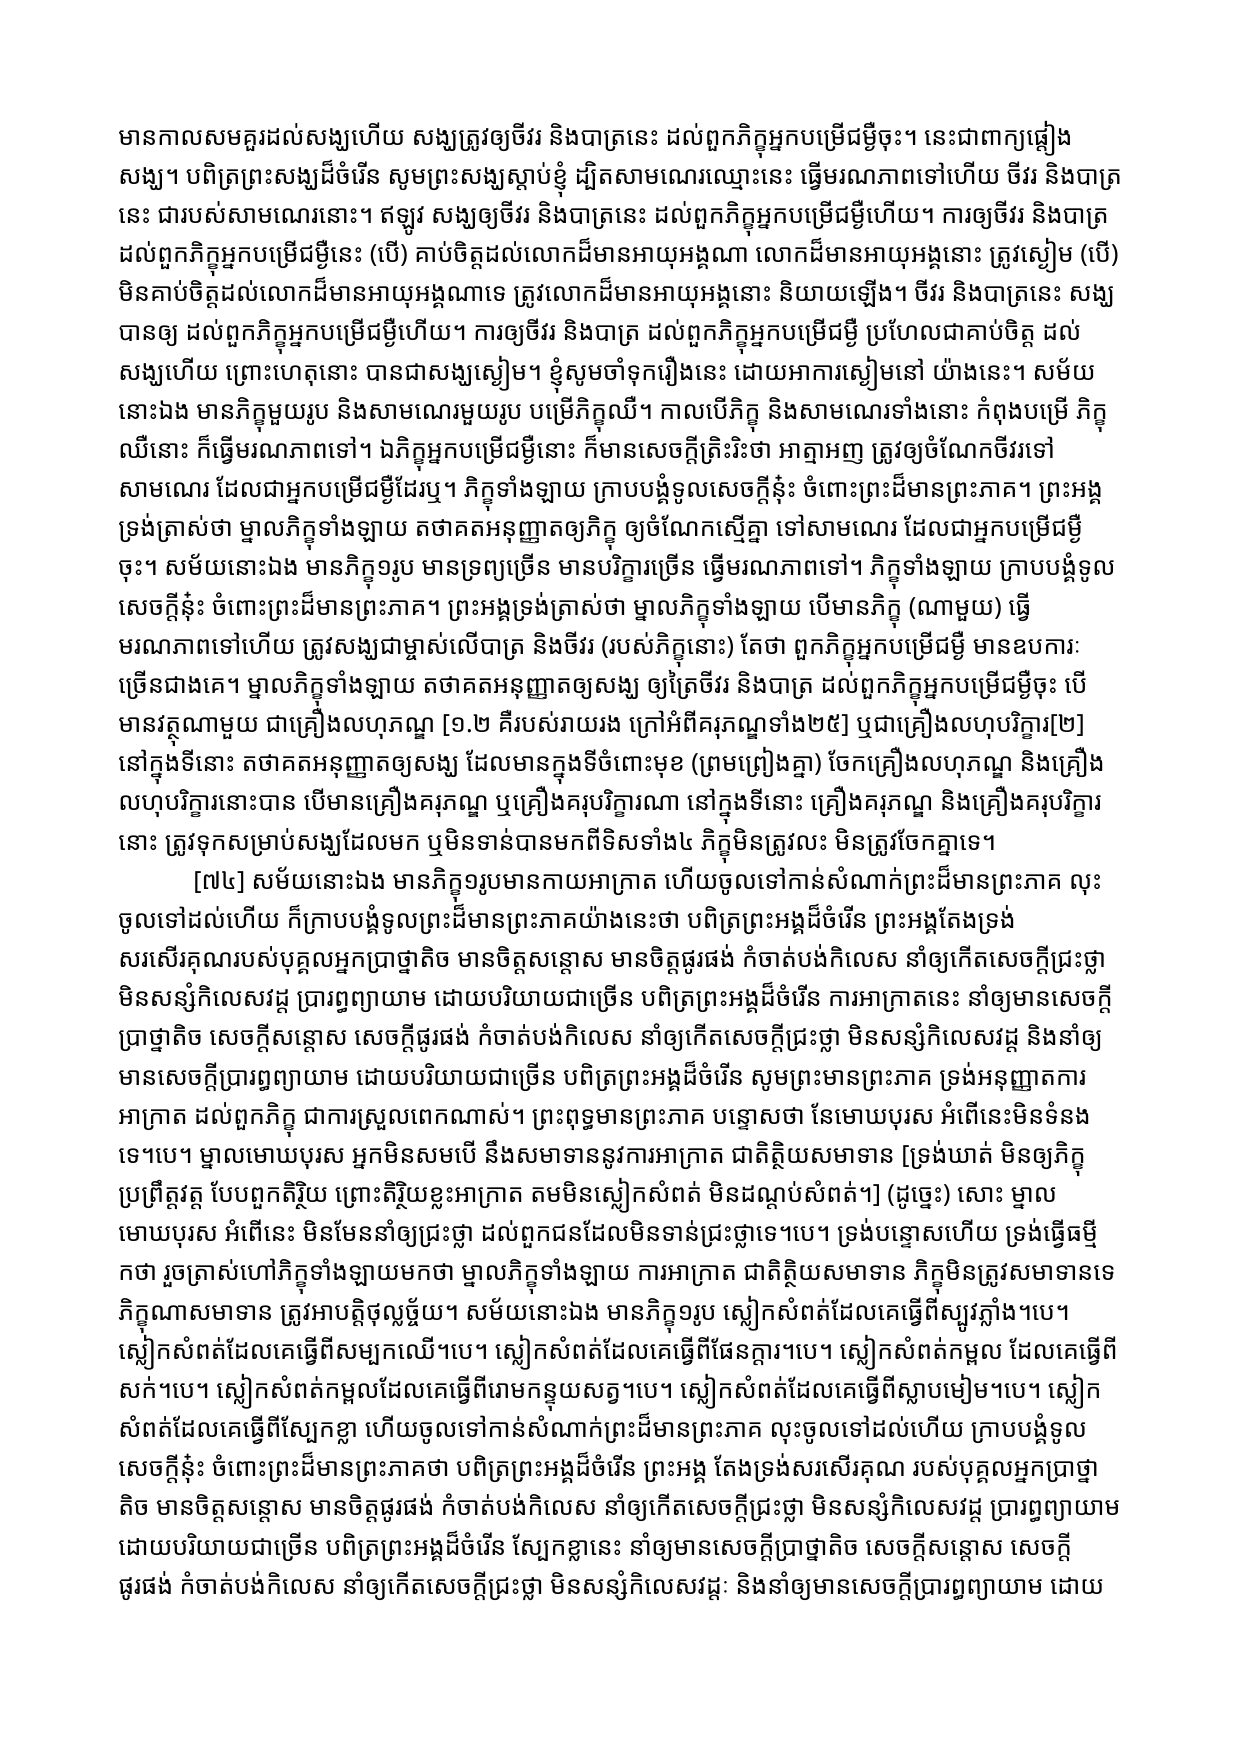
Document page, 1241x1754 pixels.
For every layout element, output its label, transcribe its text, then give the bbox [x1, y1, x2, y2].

text [៧៣] សម័យនោះឯង មានភិក្ខុពីររូបដើរទៅតាមផ្លូវឆ្ងាយ ក្នុងកោសលជនបទ។ ភិក្ខុទាំងពីររូបនោះ ចូលទៅកាន់អាវាស១។ ក្នុងអាវាសនោះ មានភិក្ខុមួយរូបឈឺ។ ភិក្ខុទាំង​នោះ ក៏មានសេចក្តីត្រិះរិះ​ ដូច្នេះថា ម្នាលអាវុសោ ព្រះដ៏មានព្រះភាគ ទ្រង់សរសើរ​ការបម្រើ​ជម្ងឺពេក​ណាស់ អាវុសោ បើដូច្នោះ មានតែយើងទាំងឡាយ នឹងបម្រើភិក្ខុនេះ។ ភិក្ខុទាំងនោះ ក៏នាំគ្នា​បម្រើភិក្ខុឈឺនោះ។ កាលដែលភិក្ខុទាំងនោះ កំពុងបម្រើ ភិក្ខុឈឺ ក៏ធ្វើមរណកាលទៅ។ គ្រានោះ​ ភិក្ខុទាំងនោះ ក៏នាំយកបាត្រ និងចីវររបស់​ភិក្ខុឈឺនោះ ទៅឯក្រុងសាវត្ថី ហើយក្រាបបង្គំ​ទូល​សេចក្តីនុ៎ះ ចំពោះ​ព្រះដ៏មានព្រះភាគ។ ព្រះអង្គទ្រង់ត្រាស់ថា ម្នាលភិក្ខុទាំងឡាយ បើមានភិក្ខុ​(ណាមួយ) ធ្វើមរណភាពទៅហើយ ត្រូវសង្ឃជាម្ចាស់លើបាត្រ និងចីវរ (របស់ភិក្ខុនោះ) តែថា ពួកភិក្ខុអ្នកបម្រើជម្ងឺ មានឧបការៈ​ច្រើនជាងគេ។ ម្នាលភិក្ខុទាំងឡាយ តថាគតអនុញ្ញាត ឲ្យសង្ឃ​ ឲ្យត្រៃចីវរ និងបាត្រ ដល់ភិក្ខុអ្នកបម្រើជម្ងឺចុះ។ ម្នាលភិក្ខុទាំងឡាយ សង្ឃត្រូវឲ្យយ៉ាងនេះ។ ភិក្ខុអ្នក​បម្រើជម្ងឺនោះ ត្រូវចូលទៅរកសង្ឃ ហើយនិយាយ​យ៉ាងនេះ នឹងសង្ឃថា បពិត្រ​ព្រះសង្ឃ​ដ៏ចំរើន ភិក្ខុឈ្មោះនេះ ធ្វើមរណភាពទៅហើយ ត្រៃចីវរ និងបាត្រនេះ ជារបស់​ភិក្ខុនោះ។ ភិក្ខុដែល​ឆ្លាស ប្រតិពល ត្រូវផ្តៀងសង្ឃឲ្យដឹងថា បពិត្រព្រះសង្ឃដ៏ចំរើន សូមព្រះសង្ឃ​ស្តាប់ខ្ញុំ ដ្បិត​ភិក្ខុឈ្មោះនេះ ធ្វើមរណភាពទៅហើយ ត្រៃចីវរ និងបាត្រនេះ ជារបស់ភិក្ខុនោះ។ បើការ​ឲ្យ​ត្រៃចីវរ និងបាត្រ មានកាលសមគួរដល់សង្ឃហើយ សង្ឃត្រូវឲ្យត្រៃចីវរ និងបាត្រនេះ ដល់ពួក​ភិក្ខុអ្នកបម្រើជម្ងឺចុះ។ នេះជាពាក្យផ្តៀងសង្ឃ។ បពិត្រព្រះសង្ឃដ៏ចំរើន សូមព្រះសង្ឃ​ស្តាប់ខ្ញុំ ដ្បិត​ភិក្ខុឈ្មោះនេះ ធ្វើមរណភាពទៅហើយ ត្រៃចីវរនេះ និងបាត្រនេះ ជារបស់ភិក្ខុនោះ។ ឥឡូវ សង្ឃបានឲ្យត្រៃចីវរ និងបាត្រនេះ ដល់ពួក​ភិក្ខុអ្នកបម្រើជម្ងឺហើយ។ ការឲ្យត្រៃចីវរ និងបាត្រ​ដល់ពួក​ភិក្ខុអ្នកបម្រើជម្ងឺនេះ (បើ) គាប់ចិត្ត ដល់លោកដ៏មានអាយុអង្គណា លោកដ៏មានអាយុ​អង្គនោះ ត្រូវស្ងៀម (បើ) មិនគាប់ចិត្ត ដល់លោកដ៏មានអាយុអង្គណាទេ ត្រូវលោកដ៏មានអាយុ​អង្គនោះ និយាយឡើង។ សង្ឃបានឲ្យត្រៃចីវរ និងបាត្រនេះ ដល់ពួកភិក្ខុ អ្នកបម្រើជម្ងឺហើយ។ ការឲ្យត្រៃចីវរ និងបាត្រ ដល់ពួកភិក្ខុ អ្នកបម្រើជម្ងឺ ប្រហែលជាគាប់ចិត្ត ​ដល់សង្ឃហើយ ព្រោះ​ហេតុនោះ បានជាសង្ឃស្ងៀម។ ខ្ញុំសូមចាំទុក នូវសេចក្តី​នេះ ដោយអាការស្ងៀមយ៉ាងនេះ។ សម័យនោះឯង មានសាមណេរមួយរូប ធ្វើមរណភាព។ ពួកភិក្ខុ ក្រាបបង្គំទូល​សេចក្តីនុ៎ះ ចំពោះព្រះដ៏មានព្រះភាគ។ ព្រះអង្គទ្រង់ត្រាស់ថា ម្នាលភិក្ខុទាំងឡាយ កាលបើសាមណេរ (ណាមួយ) ធ្វើមរណភាពទៅហើយ ត្រូវសង្ឃជាម្ចាស់លើបាត្រ និងចីវរ (របស់សាមណេរនោះ) តែថា ភិក្ខុអ្នកបម្រើជម្ងឺ មានឧបការៈ​ច្រើនជាង។ ម្នាលភិក្ខុទាំងឡាយ តថាគតអនុញ្ញាត​ឲ្យសង្ឃ ឲ្យចីវរ និងបាត្រ​ដល់ពួកភិក្ខុអ្នកបម្រើជម្ងឺ។ ម្នាលភិក្ខុទាំងឡាយ សង្ឃត្រូវឲ្យយ៉ាងនេះ។ ភិក្ខុអ្នក​បម្រើជម្ងឺនោះ ត្រូវចូលទៅរកសង្ឃ ហើយនិយាយ​យ៉ាងនេះនឹងសង្ឃថា បពិត្រ​ព្រះសង្ឃ​ដ៏ចំរើន សាមណេរឈ្មោះនេះ ធ្វើមរណភាពទៅហើយ ចីវរ និងបាត្រនេះ ជារបស់សាមណេរនោះ។ ភិក្ខុដែល​ឆ្លាស ប្រតិពល ត្រូវផ្តៀងសង្ឃថា បពិត្រព្រះសង្ឃដ៏ចំរើន សូមព្រះសង្ឃ​ស្តាប់ខ្ញុំ ដ្បិត​សាមណេរឈ្មោះនេះ ធ្វើមរណភាពទៅហើយ ចីវរ និងបាត្រនេះ ជារបស់សាមណេរនោះ។ បើការ​ឲ្យចីវរ និងបាត្រ មានកាលសមគួរដល់សង្ឃហើយ សង្ឃត្រូវឲ្យចីវរ និងបាត្រនេះ ដល់ពួក​ភិក្ខុអ្នកបម្រើជម្ងឺចុះ។ នេះជាពាក្យផ្តៀងសង្ឃ។ បពិត្រព្រះសង្ឃដ៏ចំរើន សូមព្រះសង្ឃ​ស្តាប់ខ្ញុំ ដ្បិត​សាមណេរឈ្មោះនេះ ធ្វើមរណភាពទៅហើយ ចីវរ និងបាត្រនេះ ជារបស់សាមណេរនោះ។ ឥឡូវ សង្ឃឲ្យចីវរ និងបាត្រនេះ ដល់ពួក​ភិក្ខុអ្នកបម្រើជម្ងឺហើយ។ ការឲ្យចីវរ និងបាត្រ​ដល់ពួក​ភិក្ខុអ្នកបម្រើជម្ងឺនេះ (បើ) គាប់ចិត្តដល់លោកដ៏មានអាយុអង្គណា លោកដ៏មានអាយុ​អង្គនោះ ត្រូវស្ងៀម (បើ) មិនគាប់ចិត្តដល់លោកដ៏មានអាយុអង្គណាទេ ត្រូវលោកដ៏មានអាយុ​អង្គនោះ និយាយឡើង។ ចីវរ និងបាត្រនេះ សង្ឃបានឲ្យ ដល់ពួកភិក្ខុអ្នកបម្រើជម្ងឺហើយ។ ការឲ្យចីវរ និងបាត្រ ដល់ពួកភិក្ខុអ្នកបម្រើជម្ងឺ ប្រហែលជាគាប់ចិត្ត​ ដល់សង្ឃហើយ ព្រោះ​ហេតុនោះ បានជាសង្ឃស្ងៀម។ ខ្ញុំសូមចាំទុករឿង​នេះ ដោយអាការស្ងៀមនៅ យ៉ាងនេះ។ សម័យនោះឯង មានភិក្ខុមួយរូប និងសាមណេរមួយរូប បម្រើភិក្ខុឈឺ។ កាលបើភិក្ខុ និងសាមណេរ​ទាំងនោះ កំពុង​បម្រើ ភិក្ខុឈឺនោះ ក៏ធ្វើមរណភាពទៅ។ ឯភិក្ខុអ្នកបម្រើជម្ងឺនោះ ក៏មានសេចក្តីត្រិះរិះថា អាត្មាអញ ត្រូវឲ្យចំណែកចីវរ​ទៅសាមណេរ ដែលជាអ្នកបម្រើជម្ងឺដែរឬ។ ភិក្ខុទាំងឡាយ ក្រាបបង្គំទូល​សេចក្តីនុ៎ះ ចំពោះព្រះដ៏មានព្រះភាគ។ ព្រះអង្គទ្រង់ត្រាស់ថា ម្នាលភិក្ខុទាំងឡាយ តថាគតអនុញ្ញាត​ឲ្យភិក្ខុ ឲ្យចំណែកស្មើគ្នា ទៅសាមណេរ ដែលជាអ្នកបម្រើជម្ងឺចុះ។ សម័យនោះឯង មានភិក្ខុ១រូប មានទ្រព្យច្រើន មានបរិក្ខារច្រើន ធ្វើមរណភាពទៅ។ ភិក្ខុទាំងឡាយ ក្រាបបង្គំទូល​សេចក្តីនុ៎ះ ចំពោះព្រះដ៏មានព្រះភាគ។ ព្រះអង្គទ្រង់ត្រាស់ថា ម្នាលភិក្ខុទាំងឡាយ បើមានភិក្ខុ (ណាមួយ) ធ្វើមរណភាពទៅហើយ ត្រូវសង្ឃជាម្ចាស់លើបាត្រ និងចីវរ (របស់ភិក្ខុនោះ) តែថា ពួកភិក្ខុអ្នកបម្រើជម្ងឺ មានឧបការៈ​ច្រើនជាងគេ។ ម្នាលភិក្ខុ​ទាំងឡាយ តថាគតអនុញ្ញាត​ឲ្យសង្ឃ ឲ្យត្រៃចីវរ និងបាត្រ​ ដល់ពួកភិក្ខុអ្នកបម្រើជម្ងឺចុះ បើមាន​វត្ថុណាមួយ ជាគ្រឿងលហុភណ្ឌ [១.២ គឺរបស់​រាយរង ក្រៅអំពីគរុភណ្ឌទាំង​២៥] ឬជាគ្រឿង​លហុបរិក្ខារ[២] នៅក្នុងទីនោះ តថាគតអនុញ្ញាតឲ្យសង្ឃ ដែលមានក្នុងទីចំពោះមុខ (ព្រមព្រៀង​គ្នា) ចែកគ្រឿង​លហុភណ្ឌ និងគ្រឿង​លហុបរិក្ខារនោះបាន បើមានគ្រឿង​គរុភណ្ឌ ឬគ្រឿង​គរុបរិក្ខារណា នៅក្នុងទីនោះ គ្រឿងគរុភណ្ឌ និងគ្រឿង​គរុបរិក្ខារនោះ ត្រូវទុកសម្រាប់​សង្ឃដែល​មក ឬមិនទាន់បានមកពីទិសទាំង៤ ភិក្ខុមិនត្រូវលះ មិនត្រូវចែកគ្នាទេ។ [118, 118, 1122, 857]
text [៧៤] សម័យនោះឯង មានភិក្ខុ១រូបមានកាយអាក្រាត ហើយចូលទៅកាន់សំណាក់​ព្រះដ៏មានព្រះភាគ លុះចូលទៅដល់ហើយ ក៏ក្រាបបង្គំ​ទូលព្រះដ៏មានព្រះភាគយ៉ាងនេះថា បពិត្រព្រះអង្គដ៏ចំរើន ព្រះអង្គតែងទ្រង់សរសើរគុណរបស់​បុគ្គលអ្នកប្រាថ្នាតិច មានចិត្តសន្តោស មានចិត្តផូរផង់ កំចាត់បង់កិលេស នាំឲ្យកើតសេចក្តីជ្រះថ្លា មិនសន្សំកិលេសវដ្ត ប្រារព្ធព្យាយាម ដោយបរិយាយជាច្រើន បពិត្រព្រះអង្គដ៏ចំរើន ការអាក្រាតនេះ នាំឲ្យមានសេចក្តីប្រាថ្នាតិច សេចក្តីសន្តោស សេចក្តីផូរផង់ កំចាត់បង់កិលេស នាំឲ្យកើតសេចក្តីជ្រះថ្លា មិនសន្សំកិលេសវដ្ត និងនាំឲ្យ​មានសេចក្តីប្រារព្ធព្យាយាម ដោយបរិយាយជាច្រើន បពិត្រព្រះអង្គដ៏ចំរើន សូមព្រះ​មាន​ព្រះភាគ ទ្រង់អនុញ្ញាត​ការអាក្រាត ដល់ពួក​ភិក្ខុ ជាការ​ស្រួលពេកណាស់។ ព្រះពុទ្ធ​មាន​ព្រះភាគ បន្ទោសថា នែមោឃបុរស អំពើនេះមិនទំនងទេ។បេ។ ម្នាលមោឃបុរស អ្នកមិនសមបើ នឹង​​សមាទាននូវការអាក្រាត ជាតិត្ថិយសមាទាន [ទ្រង់ឃាត់ មិនឲ្យភិក្ខុប្រព្រឹត្តវត្ត បែបពួកតិរ្ថិយ ព្រោះតិរ្ថិយខ្លះអាក្រាត តមមិនស្លៀកសំពត់ មិនដណ្តប់​សំពត់។] (ដូច្នេះ) សោះ ម្នាលមោឃបុរស អំពើនេះ មិនមែននាំឲ្យជ្រះថ្លា ដល់ពួកជនដែល​មិនទាន់​ជ្រះថ្លាទេ។បេ។ ទ្រង់បន្ទោសហើយ ទ្រង់ធ្វើធម្មីកថា រួចត្រាស់ហៅភិក្ខុទាំងឡាយ​មកថា ម្នាលភិក្ខុទាំងឡាយ ការអាក្រាត ជាតិត្ថិយ​សមាទាន ភិក្ខុមិនត្រូវសមាទានទេ ភិក្ខុណាសមាទាន ត្រូវអាបត្តិថុល្លច្ច័យ។ សម័យនោះឯង មានភិក្ខុ​១រូប ស្លៀកសំពត់ដែលគេធ្វើពីស្បូវភ្លាំង។បេ។ ស្លៀកសំពត់ដែលគេធ្វើ​ពីសម្បក​ឈើ។បេ។ ស្លៀកសំពត់ដែលគេធ្វើពីផែនក្តារ។បេ។ ស្លៀកសំពត់កម្ពល ដែលគេធ្វើពីសក់។បេ។ ស្លៀក​សំពត់កម្ពលដែលគេធ្វើពីរោមកន្ទុយ​សត្វ។បេ។ ស្លៀកសំពត់ដែលគេធ្វើពីស្លាបមៀម។បេ។ ស្លៀក​សំពត់ដែលគេធ្វើពីស្បែកខ្លា ហើយចូលទៅកាន់​សំណាក់​ព្រះដ៏មានព្រះភាគ លុះចូលទៅ​ដល់​ហើយ ក្រាបបង្គំ​ទូលសេចក្តីនុ៎ះ ចំពោះ​ព្រះដ៏មានព្រះភាគថា បពិត្រព្រះអង្គដ៏ចំរើន ព្រះអង្គ តែង​ទ្រង់សរសើរគុណ របស់​បុគ្គល​អ្នក​ប្រាថ្នាតិច មានចិត្តសន្តោស មានចិត្តផូរផង់ កំចាត់បង់កិលេស នាំឲ្យកើតសេចក្តីជ្រះថ្លា មិនសន្សំកិលេសវដ្ត ប្រារព្ធព្យាយាម ដោយបរិយាយ​ជាច្រើន បពិត្រព្រះអង្គដ៏ចំរើន ស្បែកខ្លានេះ នាំឲ្យមានសេចក្តីប្រាថ្នាតិច សេចក្តីសន្តោស សេចក្តី​ផូរផង់ កំចាត់បង់កិលេស នាំឲ្យកើតសេចក្តីជ្រះថ្លា មិនសន្សំកិលេសវដ្តៈ និងនាំឲ្យ​មានសេចក្តី​ប្រារព្ធព្យាយាម ដោយបរិយាយជាច្រើន បពិត្រព្រះអង្គដ៏ចំរើន សូមព្រះអង្គ ទ្រង់អនុញ្ញាត​ឲ្យពួក​ភិក្ខុស្លៀក​ដណ្តប់​សំពត់ស្បែកខ្លា ជាការ​ស្រួលពេកណាស់។ ព្រះពុទ្ធដ៏មានព្រះភាគ ទ្រង់បន្ទោស​ថា នែមោឃបុរស អំពើនេះមិនទំនងទេ។បេ។ នែមោឃបុរស អ្នកមិនសមបើនឹង​ទ្រទ្រង់សំពត់​ស្បែកខ្លា ជាទង់ជ័យ នៃតិរ្ថិយសោះ នែមោឃបុរស អំពើនេះ មិនមែននាំឲ្យជ្រះថ្លា ដល់ពួកជន ដែល​មិនទាន់​ជ្រះថ្លាទេ។បេ។ ទ្រង់បន្ទោសរួច ទ្រង់ធ្វើធម្មីកថា ហើយត្រាស់ហៅភិក្ខុទាំងឡាយ​មកថា ម្នាលភិក្ខុទាំងឡាយ ភិក្ខុមិនត្រូវទ្រទ្រង់ស្បែកខ្លា ជាទង់ជ័យ​របស់តិរ្ថិយទេ ភិក្ខុណាទ្រទ្រង់ ត្រូវអាបត្តិថុល្លច្ច័យ។ សម័យនោះឯង មានភិក្ខុ១រូប ស្លៀកសំពត់ដែលគេធ្វើពីដើមរាក់។បេ។ ស្លៀក​សំពត់ដែលគេធ្វើពីសម្បកក្រចៅ ហើយ​ចូលទៅ​កាន់​សំណាក់​ព្រះដ៏មានព្រះភាគ លុះចូល​ទៅ​ដល់ហើយ ក៏ក្រាបបង្គំ​ទូលសេចក្តីនុ៎ះ ចំពោះ​ព្រះដ៏មានព្រះភាគថា បពិត្រព្រះអង្គដ៏ចំរើន ព្រះអង្គ តែងទ្រង់សរសើរគុណ របស់​បុគ្គល​អ្នក​ប្រាថ្នាតិច មានចិត្តសន្តោស មានចិត្តផូរផង់ កំចាត់​បង់កិលេស នាំឲ្យកើតសេចក្តីជ្រះថ្លា មិនសន្សំកិលេសវដ្តៈ ប្រារព្ធព្យាយាម ដោយ​បរិយាយ​ជាច្រើន បពិត្រព្រះអង្គដ៏ចំរើន សំពត់សម្បកក្រចៅនេះ នាំឲ្យមានសេចក្តីប្រាថ្នាតិច សេចក្តីសន្តោស សេចក្តីផូរផង់ កំចាត់បង់កិលេស នាំឲ្យកើតសេចក្តីជ្រះថ្លា មិនសន្សំកិលេសវដ្តៈ និងនាំឲ្យ​មានសេចក្តី​ប្រារព្ធ​ព្យាយាម ដោយបរិយាយជាច្រើន បពិត្រព្រះអង្គដ៏ចំរើន សូមព្រះអង្គ ទ្រង់អនុញ្ញាត​ឲ្យពួក​ភិក្ខុ (ទ្រទ្រង់) ​សំពត់សម្បកក្រចៅ ជាការ​ស្រួលពេកណាស់។ ព្រះពុទ្ធដ៏មាន​ព្រះភាគ ទ្រង់បន្ទោសថា ម្នាលមោឃបុរស អំពើនេះមិនទំនងទេ។បេ។ ម្នាលមោឃបុរស អ្នកមិន​សមបើ នឹង​ស្លៀកសំពត់សម្បកក្រចៅសោះ ម្នាលមោឃបុរស អំពើនេះ មិនមែននាំពួកជន ដែល​មិនទាន់​ជ្រះថ្លា ឲ្យជ្រះថ្លាឡើងទេ។បេ។ ទ្រង់បន្ទោសហើយ ទ្រង់ធ្វើធម្មីកថា រួចត្រាស់ហៅ​ភិក្ខុ​ទាំង​ឡាយ​មកថា ម្នាលភិក្ខុទាំងឡាយ ភិក្ខុមិនត្រូវស្លៀកសំពត់សម្បកក្រចៅទេ ភិក្ខុណាស្លៀក ត្រូវអាបត្តិទុក្កដ។ [118, 862, 1122, 1601]
